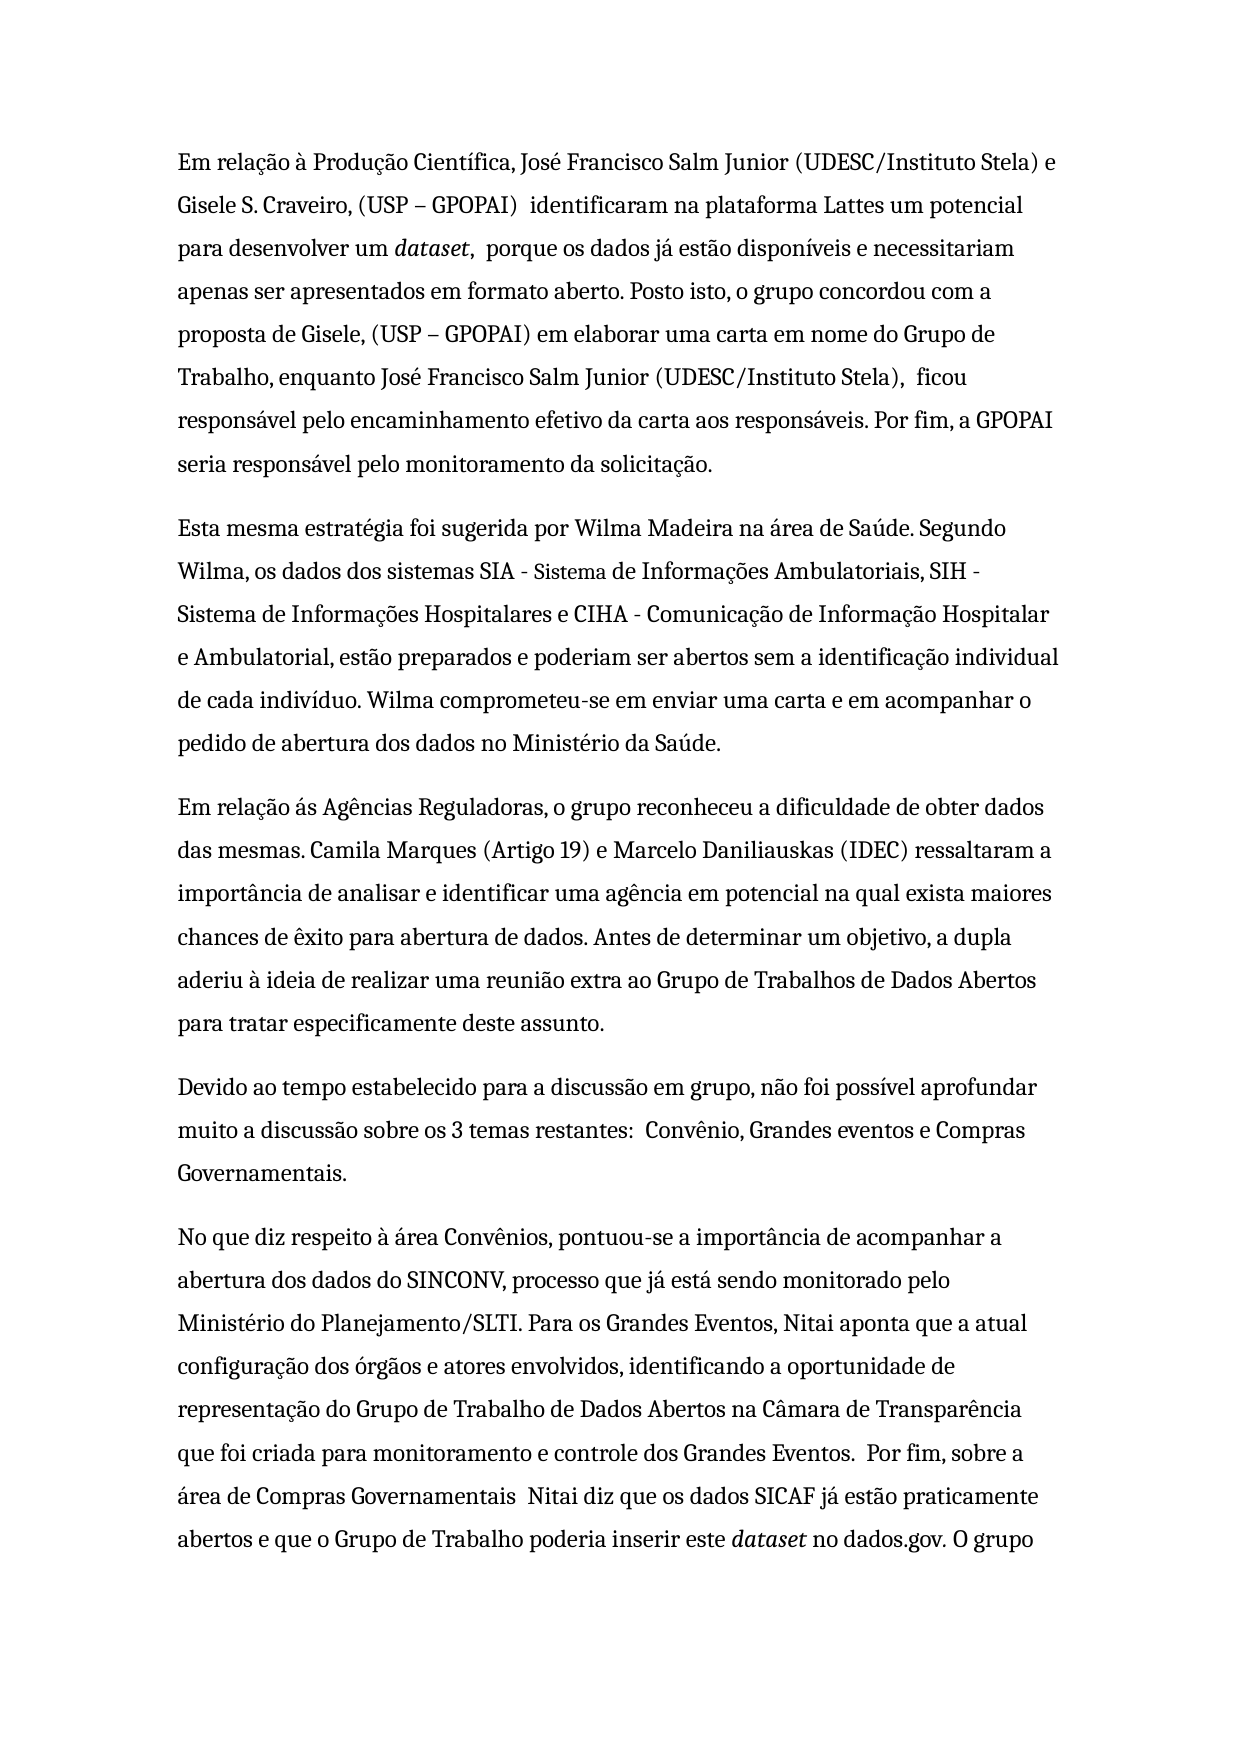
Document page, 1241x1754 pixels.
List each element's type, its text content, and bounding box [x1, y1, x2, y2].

text No que diz respeito à área Convênios, pontuou-se a importância de acompanhar a abertura dos dados do SINCONV, processo que já está sendo monitorado pelo Ministério do Planejamento/SLTI. Para os Grandes Eventos, Nitai aponta que a atual configuração dos órgãos e atores envolvidos, identificando a oportunidade de representação do Grupo de Trabalho de Dados Abertos na Câmara de Transparência que foi criada para monitoramento e controle dos Grandes Eventos. Por fim, sobre a área de Compras Governamentais Nitai diz que os dados SICAF já estão praticamente abertos e que o Grupo de Trabalho poderia inserir este dataset no dados.gov. O grupo [177, 1223, 1063, 1553]
text Esta mesma estratégia foi sugerida por Wilma Madeira na área de Saúde. Segundo Wilma, os dados dos sistemas SIA - Sistema de Informações Ambulatoriais, SIH - Sistema de Informações Hospitalares e CIHA - Comunicação de Informação Hospitalar e Ambulatorial, estão preparados e poderiam ser abertos sem a identificação individual de cada indivíduo. Wilma comprometeu-se em enviar uma carta e em acompanhar o pedido de abertura dos dados no Ministério da Saúde. [177, 513, 1063, 758]
text Devido ao tempo estabelecido para a discussão em grupo, não foi possível aprofundar muito a discussão sobre os 3 temas restantes: Convênio, Grandes eventos e Compras Governamentais. [177, 1073, 1063, 1188]
text Em relação à Produção Científica, José Francisco Salm Junior (UDESC/Instituto Stela) e Gisele S. Craveiro, (USP – GPOPAI) identificaram na plataforma Lattes um potencial para desenvolver um dataset, porque os dados já estão disponíveis e necessitariam apenas ser apresentados em formato aberto. Posto isto, o grupo concordou com a proposta de Gisele, (USP – GPOPAI) em elaborar uma carta em nome do Grupo de Trabalho, enquanto José Francisco Salm Junior (UDESC/Instituto Stela), ficou responsável pelo encaminhamento efetivo da carta aos responsáveis. Por fim, a GPOPAI seria responsável pelo monitoramento da solicitação. [177, 148, 1063, 478]
text Em relação ás Agências Reguladoras, o grupo reconheceu a dificuldade de obter dados das mesmas. Camila Marques (Artigo 19) e Marcelo Daniliauskas (IDEC) ressaltaram a importância de analisar e identificar uma agência em potencial na qual exista maiores chances de êxito para abertura de dados. Antes de determinar um objetivo, a dupla aderiu à ideia de realizar uma reunião extra ao Grupo de Trabalhos de Dados Abertos para tratar especificamente deste assunto. [177, 793, 1063, 1037]
